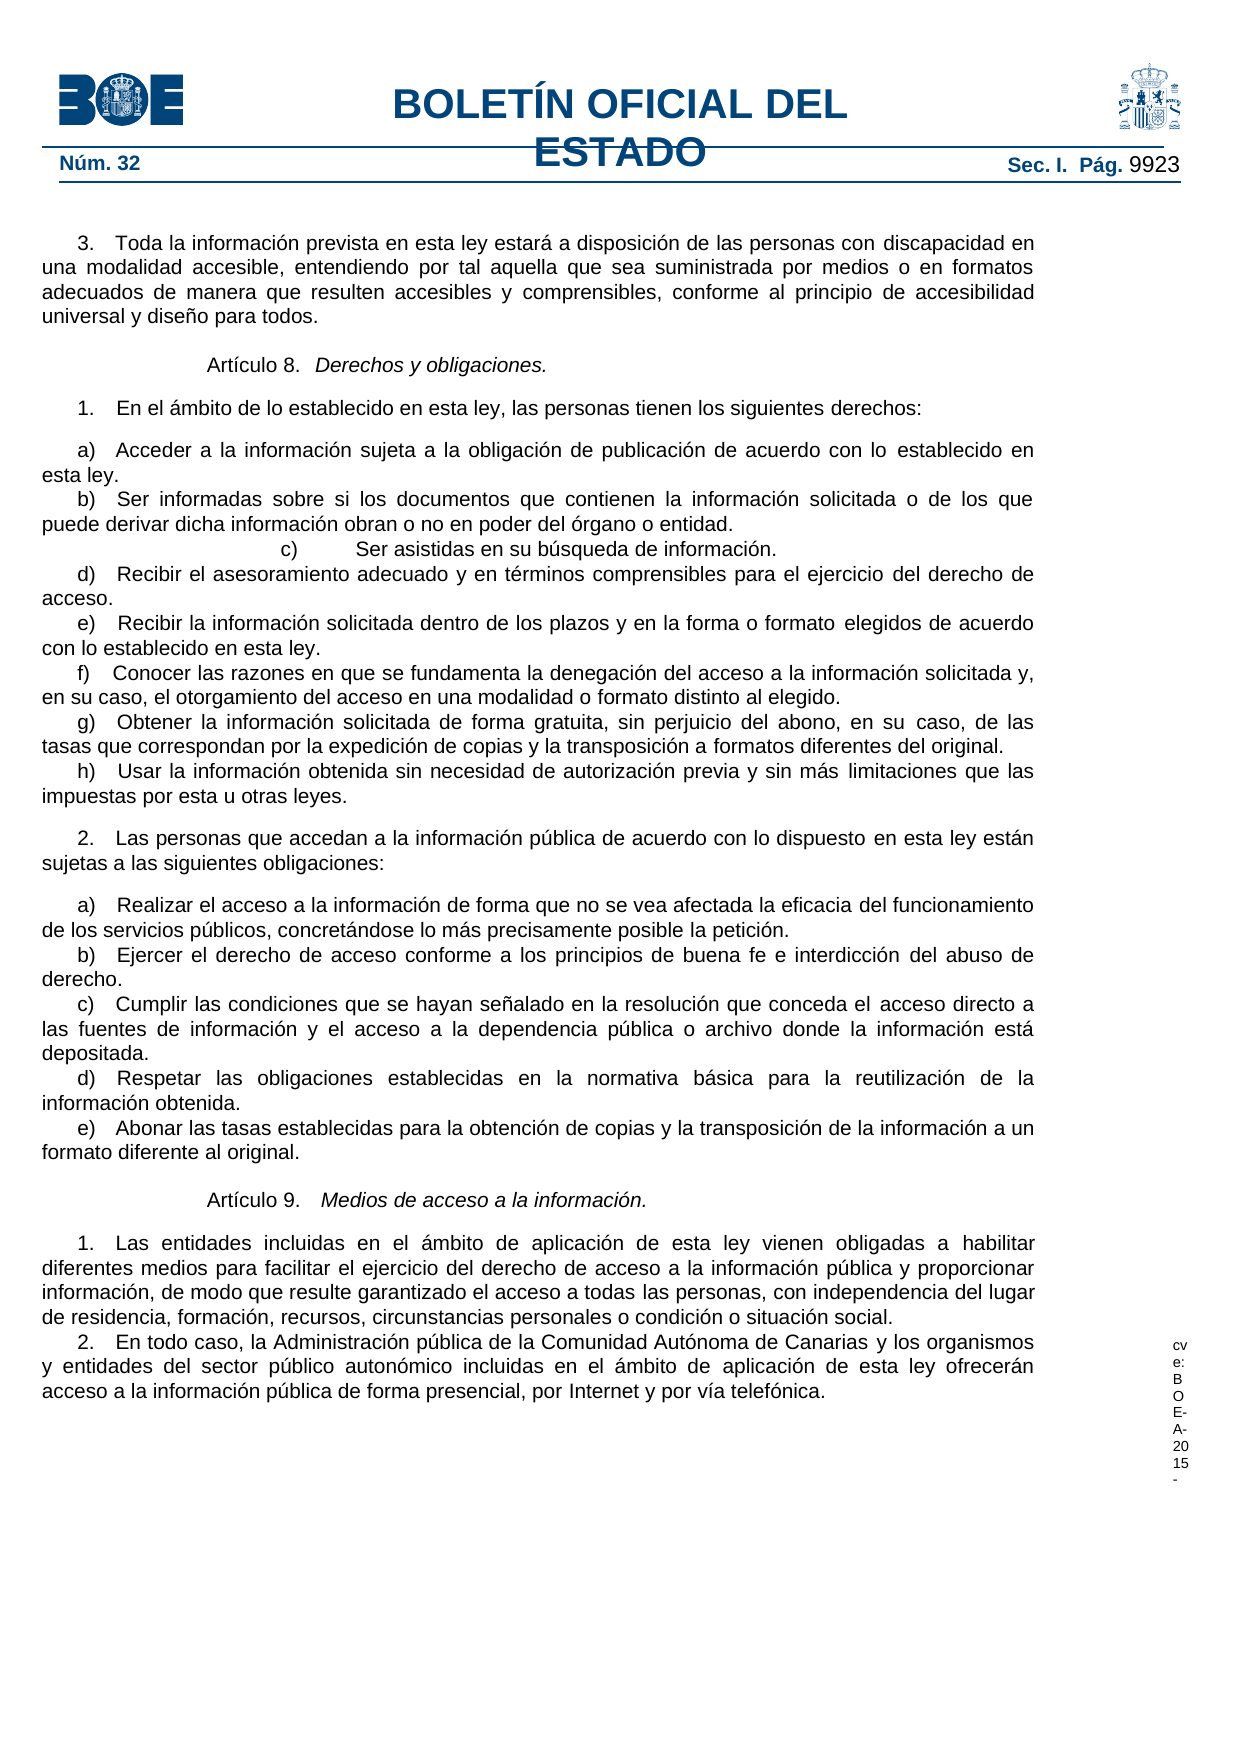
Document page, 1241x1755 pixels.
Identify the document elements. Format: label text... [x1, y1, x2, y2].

list Conocer las razones en que se fundamenta la denegación del acceso a la información solicitada y, en su caso, el otorgamiento del acceso en una modalidad o formato distinto al elegido. [42, 660, 1034, 709]
list Ser asistidas en su búsqueda de información. [280, 537, 1199, 561]
list Ser informadas sobre si los documentos que contienen la información solicitada o de los que puede derivar dicha información obran o no en poder del órgano o entidad. [42, 487, 1034, 536]
list Respetar las obligaciones establecidas en la normativa básica para la reutilización de la información obtenida. [42, 1066, 1034, 1114]
list Abonar las tasas establecidas para la obtención de copias y la transposición de la información a un formato diferente al original. [42, 1115, 1034, 1164]
list Recibir la información solicitada dentro de los plazos y en la forma o formato elegidos de acuerdo con lo establecido en esta ley. [42, 611, 1034, 659]
list Recibir el asesoramiento adecuado y en términos comprensibles para el ejercicio del derecho de acceso. [42, 562, 1034, 610]
list Acceder a la información sujeta a la obligación de publicación de acuerdo con lo establecido en esta ley. [42, 438, 1034, 486]
list Toda la información prevista en esta ley estará a disposición de las personas con discapacidad en una modalidad accesible, entendiendo por tal aquella que sea suministrada por medios o en formatos adecuados de manera que resulten accesibles y comprensibles, conforme al principio de accesibilidad universal y diseño para todos. [42, 231, 1034, 328]
list Ejercer el derecho de acceso conforme a los principios de buena fe e interdicción del abuso de derecho. [42, 943, 1034, 991]
text Artículo 8. Derechos y obligaciones. [207, 353, 1199, 377]
list Realizar el acceso a la información de forma que no se vea afectada la eficacia del funcionamiento de los servicios públicos, concretándose lo más precisamente posible la petición. [42, 893, 1034, 942]
list En todo caso, la Administración pública de la Comunidad Autónoma de Canarias y los organismos y entidades del sector público autonómico incluidas en el ámbito de aplicación de esta ley ofrecerán acceso a la información pública de forma presencial, por Internet y por vía telefónica. [42, 1330, 1034, 1403]
list Obtener la información solicitada de forma gratuita, sin perjuicio del abono, en su caso, de las tasas que correspondan por la expedición de copias y la transposición a formatos diferentes del original. [42, 710, 1034, 758]
list Las personas que accedan a la información pública de acuerdo con lo dispuesto en esta ley están sujetas a las siguientes obligaciones: [42, 826, 1034, 875]
list Usar la información obtenida sin necesidad de autorización previa y sin más limitaciones que las impuestas por esta u otras leyes. [42, 759, 1034, 808]
text Artículo 9. Medios de acceso a la información. [207, 1188, 1199, 1212]
list cve: BOE-A-2015-1114 [1173, 1337, 1191, 1488]
list En el ámbito de lo establecido en esta ley, las personas tienen los siguientes derechos: [42, 395, 1034, 419]
list Las entidades incluidas en el ámbito de aplicación de esta ley vienen obligadas a habilitar diferentes medios para facilitar el ejercicio del derecho de acceso a la información pública y proporcionar información, de modo que resulte garantizado el acceso a todas las personas, con independencia del lugar de residencia, formación, recursos, circunstancias personales o condición o situación social. [42, 1231, 1035, 1329]
list Cumplir las condiciones que se hayan señalado en la resolución que conceda el acceso directo a las fuentes de información y el acceso a la dependencia pública o archivo donde la información está depositada. [42, 992, 1034, 1065]
